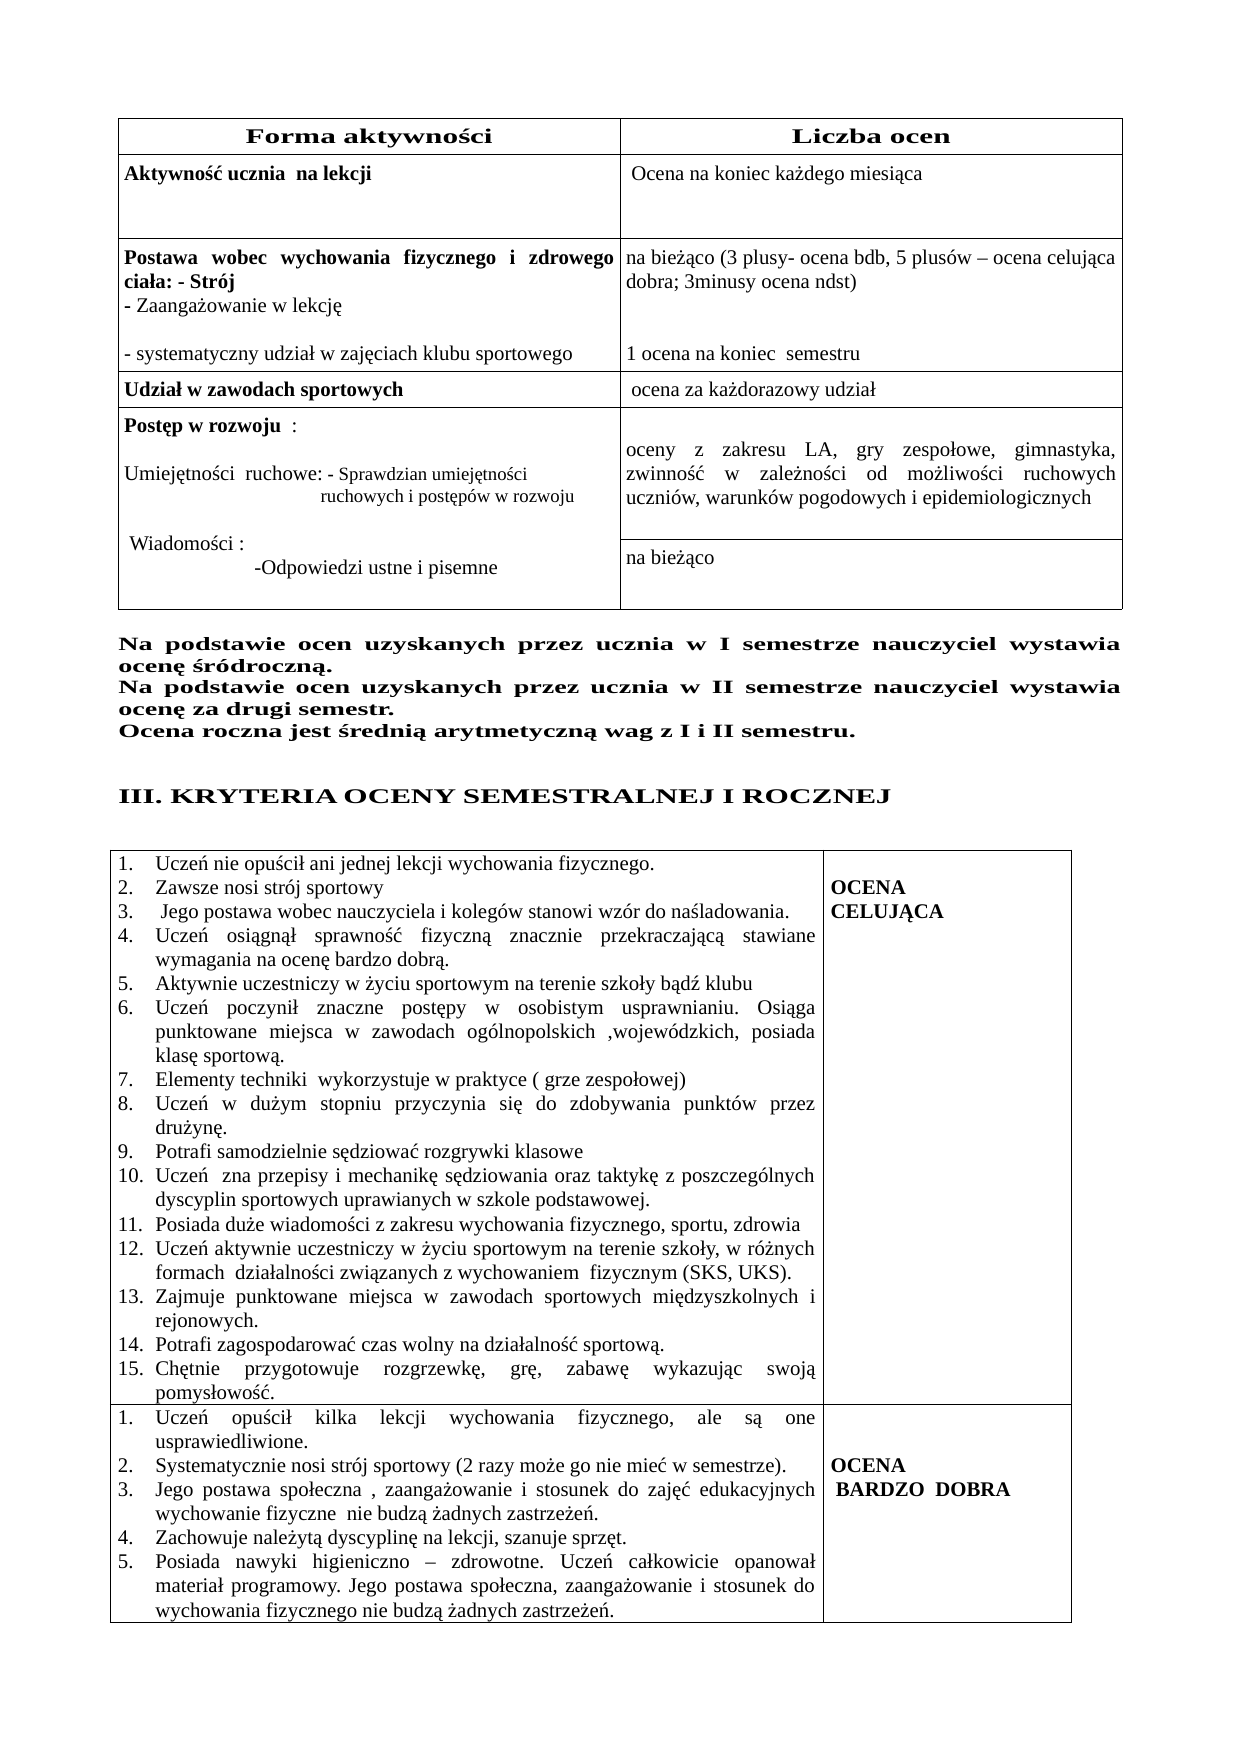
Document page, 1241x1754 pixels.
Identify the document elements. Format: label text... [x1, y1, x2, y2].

table_header Forma aktywności [119, 119, 620, 154]
table_cell oceny z zakresu LA, gry zespołowe, gimnastyka, zwinność w zależności od możliwości ruchowych uczniów, warunków pogodowych i epidemiologicznych [621, 408, 1122, 539]
text III. KRYTERIA OCENY SEMESTRALNEJ I ROCZNEJ [118, 784, 1122, 808]
table_header OCENA CELUJĄCA [824, 851, 1071, 1404]
table_cell Postęp w rozwoju : Umiejętności ruchowe: - Sprawdzian umiejętności ruchowych i postępów w rozwoju Wiadomości : -Odpowiedzi ustne i pisemne [119, 408, 620, 609]
table_header Uczeń nie opuścił ani jednej lekcji wychowania fizycznego. Zawsze nosi strój sportowy Jego postawa wobec nauczyciela i kolegów stanowi wzór do naśladowania. Uczeń osiągnął sprawność fizyczną znacznie przekraczającą stawiane wymagania na ocenę bardzo dobrą. Aktywnie uczestniczy w życiu sportowym na terenie szkoły bądź klubu Uczeń poczynił znaczne postępy w osobistym usprawnianiu. Osiąga punktowane miejsca w zawodach ogólnopolskich ,wojewódzkich, posiada klasę sportową. Elementy techniki wykorzystuje w praktyce ( grze zespołowej) Uczeń w dużym stopniu przyczynia się do zdobywania punktów przez drużynę. Potrafi samodzielnie sędziować rozgrywki klasowe Uczeń zna przepisy i mechanikę sędziowania oraz taktykę z poszczególnych dyscyplin sportowych uprawianych w szkole podstawowej. Posiada duże wiadomości z zakresu wychowania fizycznego, sportu, zdrowia Uczeń aktywnie uczestniczy w życiu sportowym na terenie szkoły, w różnych formach działalności związanych z wychowaniem fizycznym (SKS, UKS). Zajmuje punktowane miejsca w zawodach sportowych międzyszkolnych i rejonowych. Potrafi zagospodarować czas wolny na działalność sportową. Chętnie przygotowuje rozgrzewkę, grę, zabawę wykazując swoją pomysłowość. [111, 851, 823, 1404]
text Ocena roczna jest średnią arytmetyczną wag z I i II semestru. [118, 719, 1122, 741]
text Na podstawie ocen uzyskanych przez ucznia w I semestrze nauczyciel wystawia ocenę śródroczną. [118, 633, 1122, 676]
table_cell OCENA BARDZO DOBRA [824, 1405, 1071, 1622]
table_cell Postawa wobec wychowania fizycznego i zdrowego ciała: - Strój - Zaangażowanie w lekcję - systematyczny udział w zajęciach klubu sportowego [119, 239, 620, 371]
text Na podstawie ocen uzyskanych przez ucznia w II semestrze nauczyciel wystawia ocenę za drugi semestr. [118, 676, 1122, 719]
table_cell Uczeń opuścił kilka lekcji wychowania fizycznego, ale są one usprawiedliwione. Systematycznie nosi strój sportowy (2 razy może go nie mieć w semestrze). Jego postawa społeczna , zaangażowanie i stosunek do zajęć edukacyjnych wychowanie fizyczne nie budzą żadnych zastrzeżeń. Zachowuje należytą dyscyplinę na lekcji, szanuje sprzęt. Posiada nawyki higieniczno – zdrowotne. Uczeń całkowicie opanował materiał programowy. Jego postawa społeczna, zaangażowanie i stosunek do wychowania fizycznego nie budzą żadnych zastrzeżeń. Posiada duże wiadomości w zakresie kultury fizycznej i umiejętnie wykorzystuje je w praktycznym działaniu Systematycznie doskonali swoją sprawność motoryczną i wykazuje duże postępy w osobistym usprawnianiu. Ćwiczenia wykonuje z właściwą techniką, pewnie, w odpowiednim tempie i dokładnie, wkładając duży wysiłek w osiągnięcie celu. Prawidłowo realizuje założenia taktyczne i przepisy dyscyplin sportowych . Próbuje sędziować rozgrywki klasowe. Przyczynia się do zdobywania punktów przez drużynę. Stosuje wyuczone umiejętności w grze zespołowej. Na pytania nauczyciela odpowiada samodzielnie, prawidłowo i wyczerpująco. Zna przepisy i mechanikę sędziowania oraz taktykę z dyscyplin sportowych realizowanych na lekcjach . Uczeń aktywnie uczestniczy w życiu sportowym na terenie szkoły (lekcje, zajęcia pozalekcyjne) Bierze udział w zawodach międzyszkolnych Potrafi czynnie spędzać czas wolny. Chętnie przygotowuje rozgrzewkę, grę, zabawę wykazując swoją pomysłowość. [111, 1405, 823, 1622]
table_cell Ocena na koniec każdego miesiąca [621, 155, 1122, 238]
table_cell Aktywność ucznia na lekcji [119, 155, 620, 238]
table_cell Udział w zawodach sportowych [119, 372, 620, 407]
table_header Liczba ocen [621, 119, 1122, 154]
table_cell na bieżąco [621, 540, 1122, 609]
table_cell na bieżąco (3 plusy- ocena bdb, 5 plusów – ocena celująca dobra; 3minusy ocena ndst) 1 ocena na koniec semestru [621, 239, 1122, 371]
table_cell ocena za każdorazowy udział [621, 372, 1122, 407]
